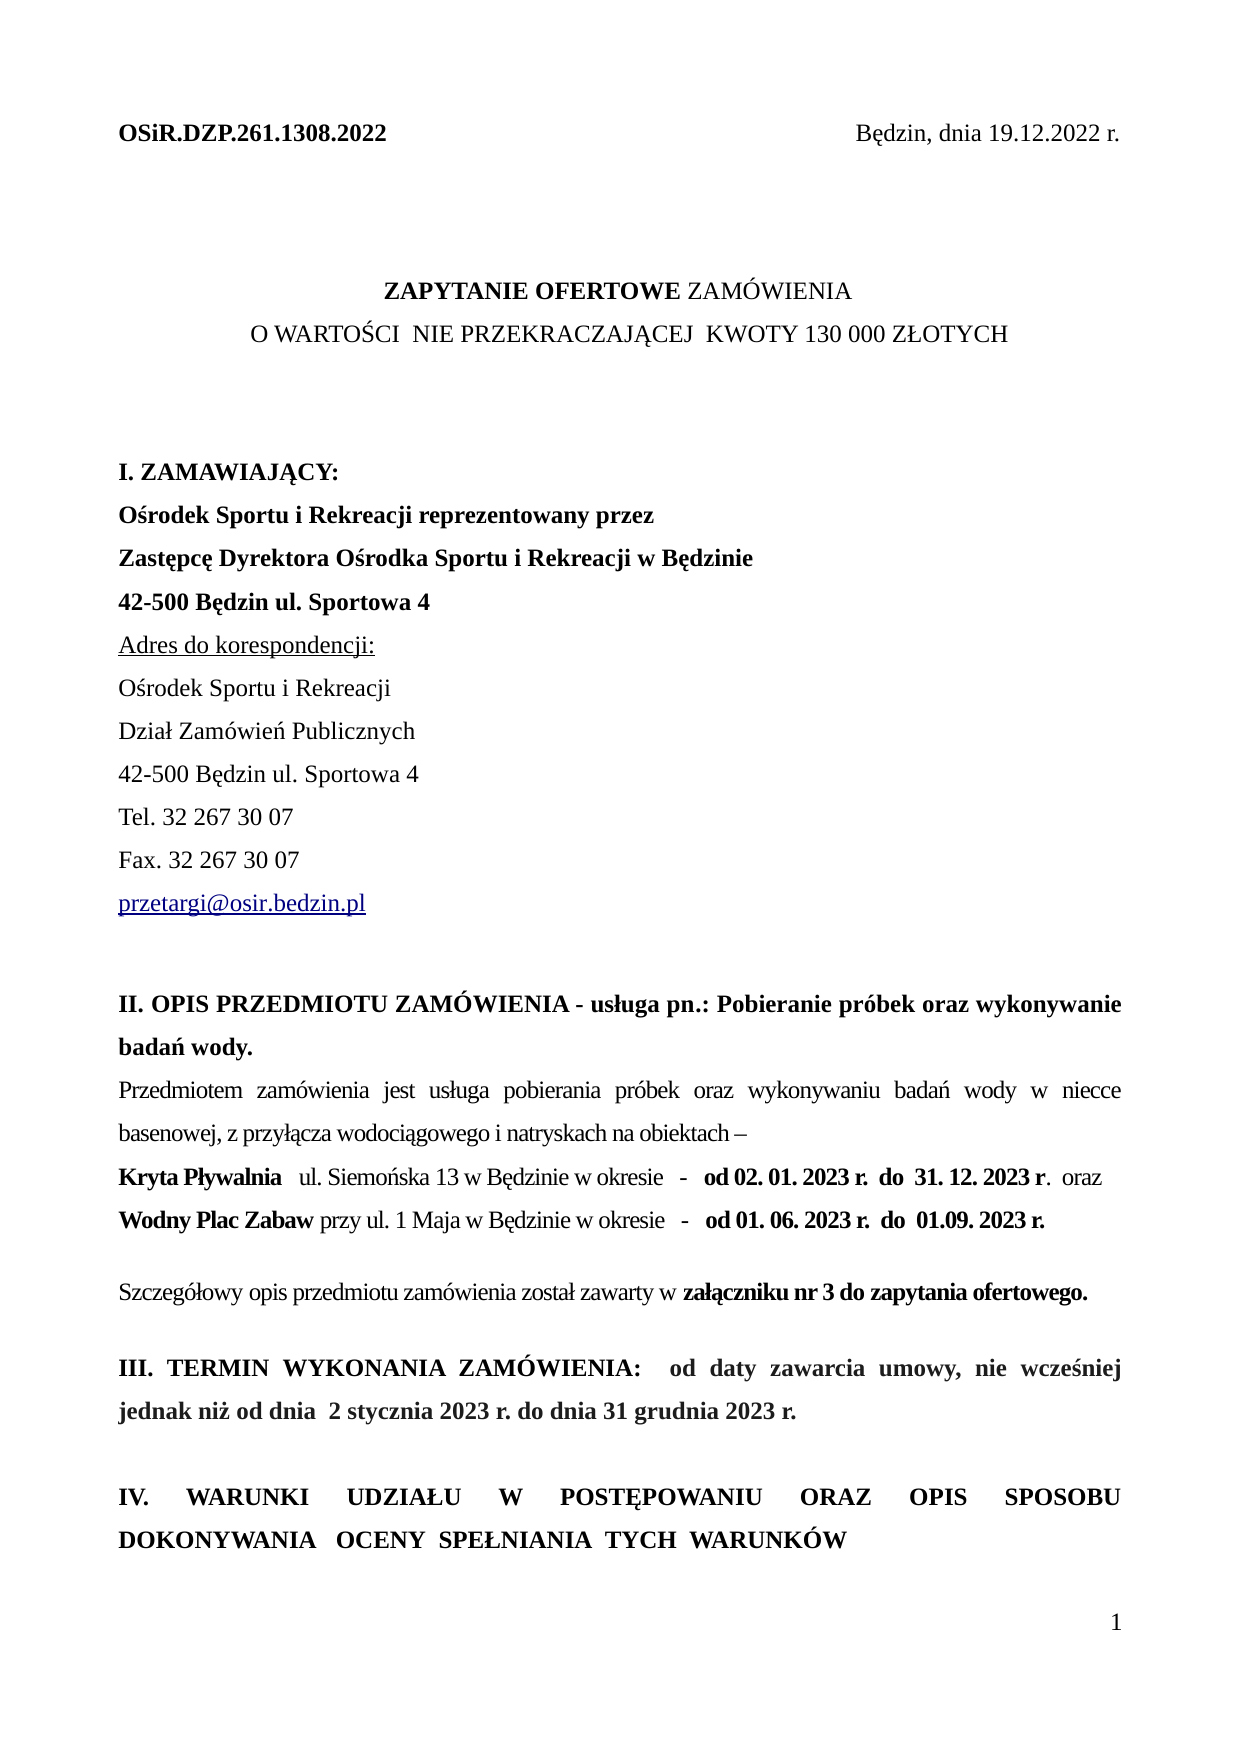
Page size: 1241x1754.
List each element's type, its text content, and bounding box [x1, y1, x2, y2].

text Fax. 32 267 30 07 [118, 845, 1122, 874]
text Tel. 32 267 30 07 [118, 802, 1122, 831]
text II. OPIS PRZEDMIOTU ZAMÓWIENIA - usługa pn.: Pobieranie próbek oraz wykonywanie badań wody. [118, 989, 1122, 1061]
text Ośrodek Sportu i Rekreacji reprezentowany przez [118, 500, 1122, 529]
text 42-500 Będzin ul. Sportowa 4 [118, 759, 1122, 788]
text ZAPYTANIE OFERTOWE ZAMÓWIENIA O WARTOŚCI NIE PRZEKRACZAJĄCEJ KWOTY 130 000 ZŁOTYCH [118, 276, 1122, 348]
text Przedmiotem zamówienia jest usługa pobierania próbek oraz wykonywaniu badań wody w niecce basenowej, z przyłącza wodociągowego i natryskach na obiektach – [118, 1075, 1122, 1147]
text Dział Zamówień Publicznych [118, 716, 1122, 745]
text przetargi@osir.bedzin.pl [118, 888, 1122, 917]
text III. TERMIN WYKONANIA ZAMÓWIENIA: od daty zawarcia umowy, nie wcześniej jednak niż od dnia 2 stycznia 2023 r. do dnia 31 grudnia 2023 r. [118, 1353, 1122, 1425]
text Zastępcę Dyrektora Ośrodka Sportu i Rekreacji w Będzinie [118, 543, 1122, 572]
text 42-500 Będzin ul. Sportowa 4 Adres do korespondencji: [118, 587, 1122, 658]
text Ośrodek Sportu i Rekreacji [118, 673, 1122, 702]
text Szczegółowy opis przedmiotu zamówienia został zawarty w załączniku nr 3 do zapytania ofertowego. [118, 1277, 1122, 1305]
text Kryta Pływalnia ul. Siemońska 13 w Będzinie w okresie - od 02. 01. 2023 r. do 31. 12. 2023 r. oraz [118, 1162, 1122, 1190]
text Wodny Plac Zabaw przy ul. 1 Maja w Będzinie w okresie - od 01. 06. 2023 r. do 01.09. 2023 r. [118, 1205, 1122, 1233]
text OSiR.DZP.261.1308.2022 Będzin, dnia 19.12.2022 r. [118, 118, 1122, 147]
text IV. WARUNKI UDZIAŁU W POSTĘPOWANIU ORAZ OPIS SPOSOBU DOKONYWANIA OCENY SPEŁNIANIA TYCH WARUNKÓW [118, 1482, 1122, 1554]
text I. ZAMAWIAJĄCY: [118, 457, 1122, 486]
